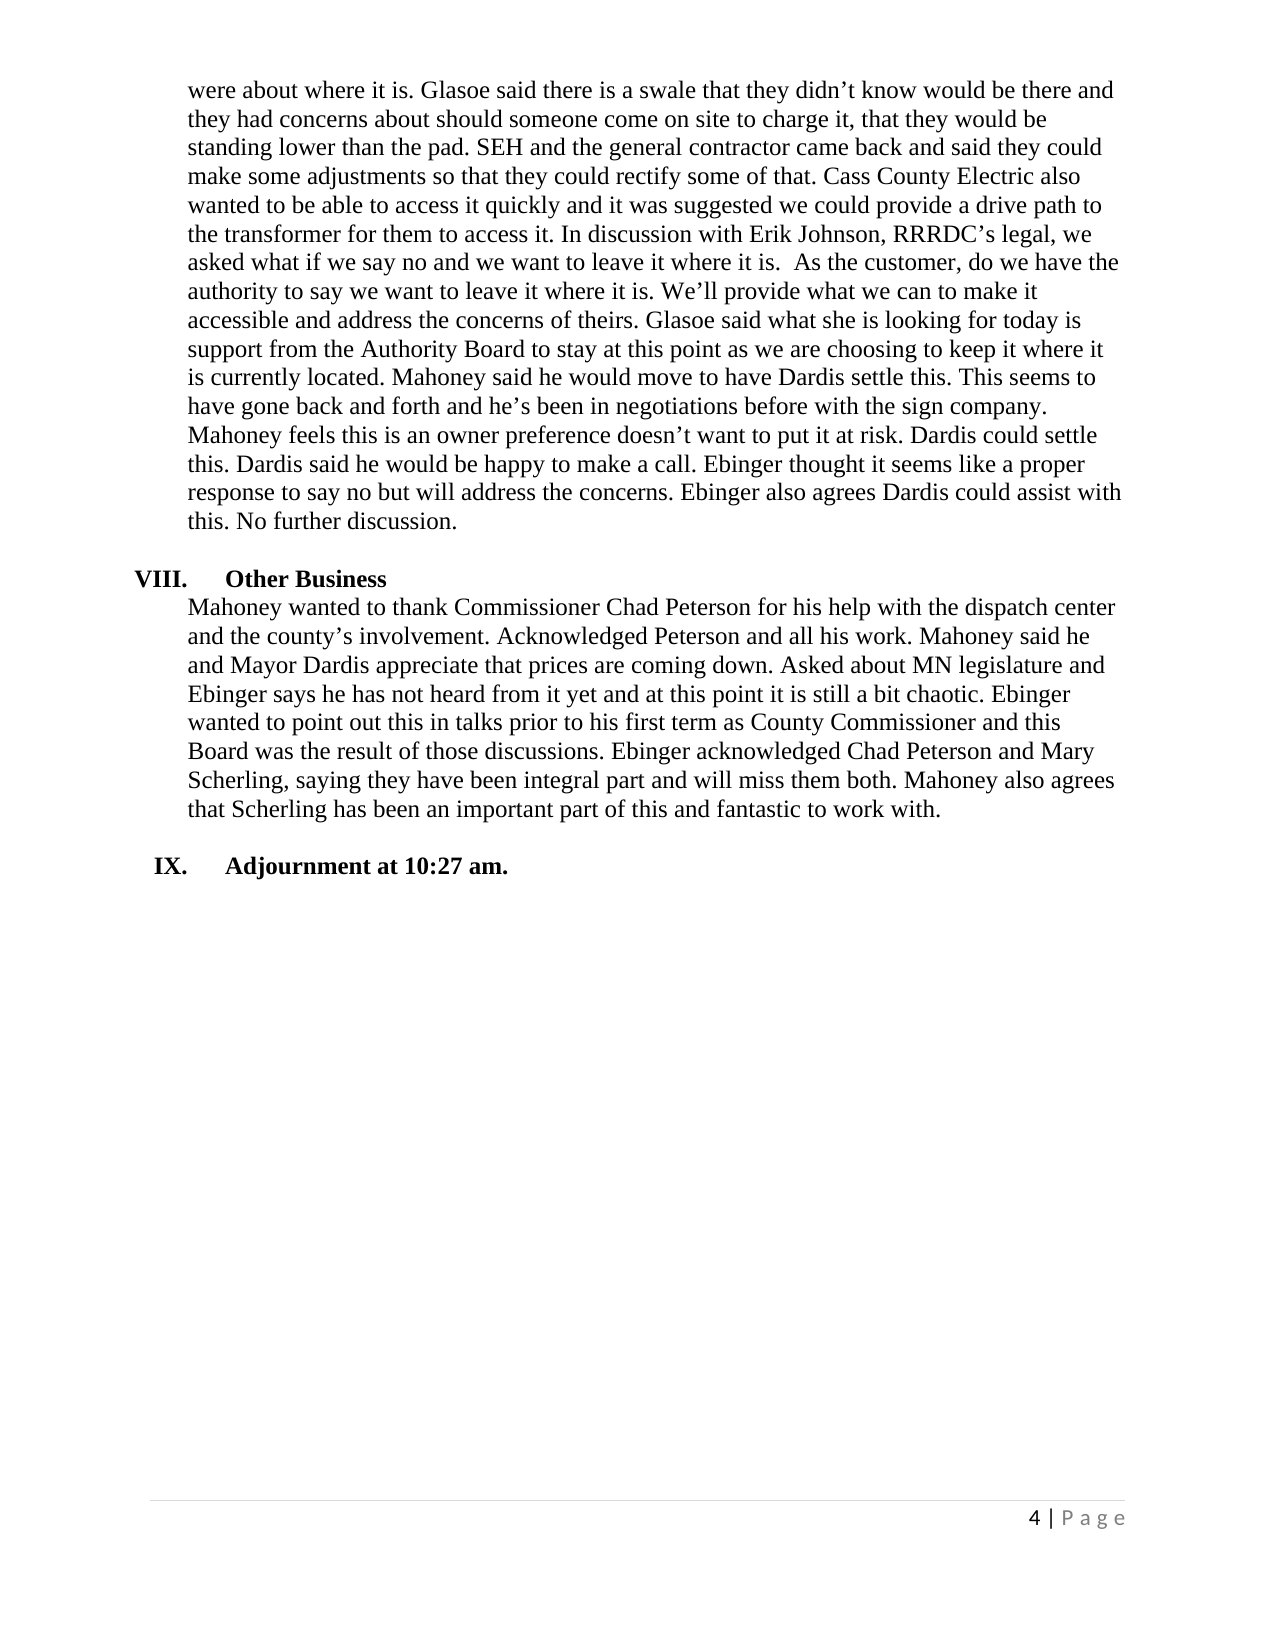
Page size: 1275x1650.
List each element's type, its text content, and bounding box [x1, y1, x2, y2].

text were about where it is. Glasoe said there is a swale that they didn’t know would be there and they had concerns about should someone come on site to charge it, that they would be standing lower than the pad. SEH and the general contractor came back and said they could make some adjustments so that they could rectify some of that. Cass County Electric also wanted to be able to access it quickly and it was suggested we could provide a drive path to the transformer for them to access it. In discussion with Erik Johnson, RRRDC’s legal, we asked what if we say no and we want to leave it where it is. As the customer, do we have the authority to say we want to leave it where it is. We’ll provide what we can to make it accessible and address the concerns of theirs. Glasoe said what she is looking for today is support from the Authority Board to stay at this point as we are choosing to keep it where it is currently located. Mahoney said he would move to have Dardis settle this. This seems to have gone back and forth and he’s been in negotiations before with the sign company. Mahoney feels this is an owner preference doesn’t want to put it at risk. Dardis could settle this. Dardis said he would be happy to make a call. Ebinger thought it seems like a proper response to say no but will address the concerns. Ebinger also agrees Dardis could assist with this. No further discussion. [187, 75, 1125, 535]
list Adjournment at 10:27 am. [187, 851, 1125, 880]
text Mahoney wanted to thank Commissioner Chad Peterson for his help with the dispatch center and the county’s involvement. Acknowledged Peterson and all his work. Mahoney said he and Mayor Dardis appreciate that prices are coming down. Asked about MN legislature and Ebinger says he has not heard from it yet and at this point it is still a bit chaotic. Ebinger wanted to point out this in talks prior to his first term as County Commissioner and this Board was the result of those discussions. Ebinger acknowledged Chad Peterson and Mary Scherling, saying they have been integral part and will miss them both. Mahoney also agrees that Scherling has been an important part of this and fantastic to work with. [187, 592, 1125, 822]
list Other Business [187, 564, 1125, 592]
